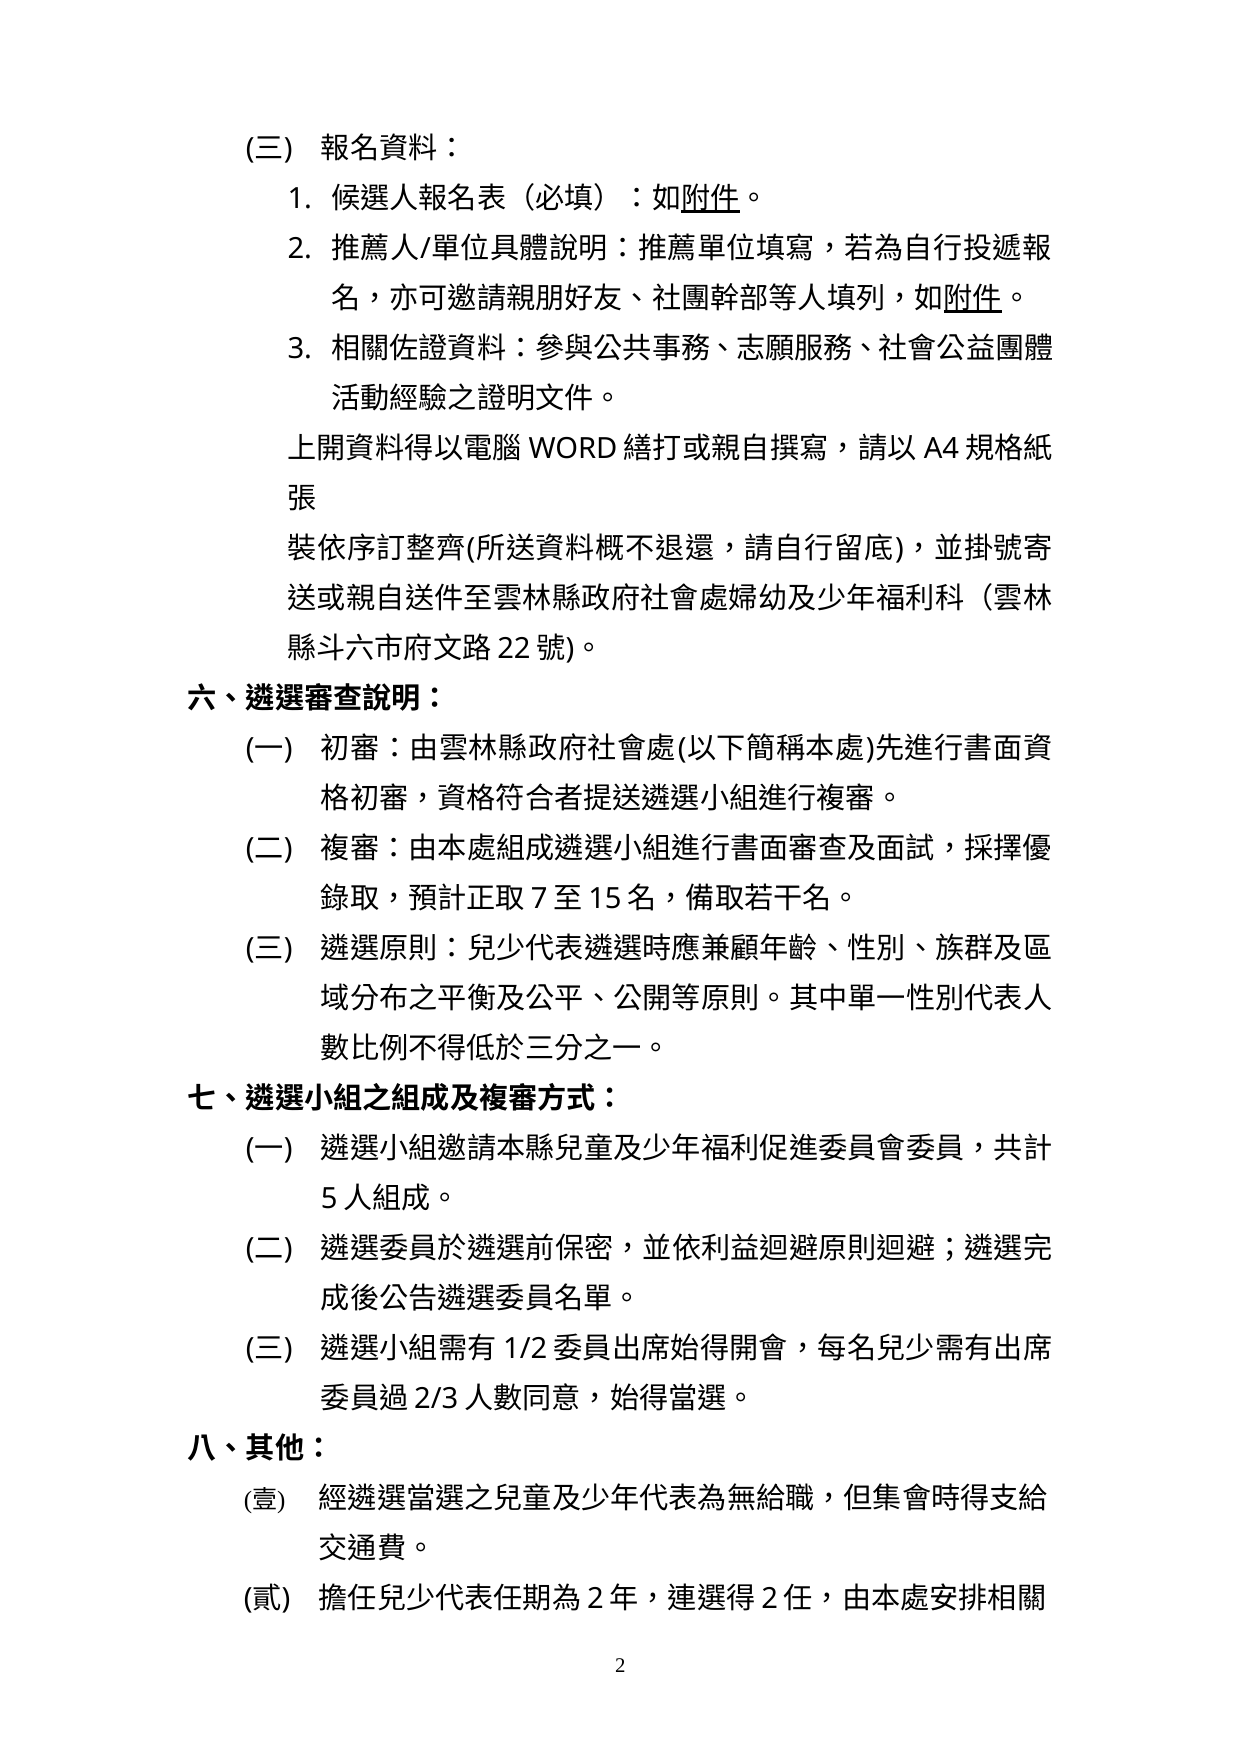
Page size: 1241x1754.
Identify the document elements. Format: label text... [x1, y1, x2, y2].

list 遴選小組邀請本縣兒童及少年福利促進委員會委員，共計5人組成。 [246, 1118, 1053, 1218]
text 六、遴選審查說明： [187, 668, 1053, 718]
list 推薦人/單位具體說明：推薦單位填寫，若為自行投遞報名，亦可邀請親朋好友、社團幹部等人填列，如附件。 [287, 218, 1053, 318]
list 候選人報名表（必填）：如附件。 [287, 168, 1053, 218]
list 遴選小組需有1/2委員出席始得開會，每名兒少需有出席委員過2/3人數同意，始得當選。 [246, 1318, 1053, 1418]
text 上開資料得以電腦WORD繕打或親自撰寫，請以A4規格紙張 裝依序訂整齊(所送資料概不退還，請自行留底)，並掛號寄送或親自送件至雲林縣政府社會處婦幼及少年福利科（雲林縣斗六市府文路22號)。 [287, 418, 1053, 668]
list 遴選委員於遴選前保密，並依利益迴避原則迴避；遴選完成後公告遴選委員名單。 [246, 1218, 1053, 1318]
list 初審：由雲林縣政府社會處(以下簡稱本處)先進行書面資格初審，資格符合者提送遴選小組進行複審。 [246, 718, 1053, 818]
list 擔任兒少代表任期為2年，連選得2任，由本處安排相關 [243, 1568, 1053, 1618]
text 八、其他： [187, 1418, 1053, 1468]
list 相關佐證資料：參與公共事務、志願服務、社會公益團體活動經驗之證明文件。 [287, 318, 1053, 418]
list 遴選原則：兒少代表遴選時應兼顧年齡、性別、族群及區域分布之平衡及公平、公開等原則。其中單一性別代表人數比例不得低於三分之一。 [246, 918, 1053, 1068]
list 經遴選當選之兒童及少年代表為無給職，但集會時得支給交通費。 [243, 1468, 1053, 1568]
list 報名資料： [246, 118, 1053, 168]
text 七、遴選小組之組成及複審方式： [187, 1068, 1053, 1118]
list 複審：由本處組成遴選小組進行書面審查及面試，採擇優錄取，預計正取7至15名，備取若干名。 [246, 818, 1053, 918]
